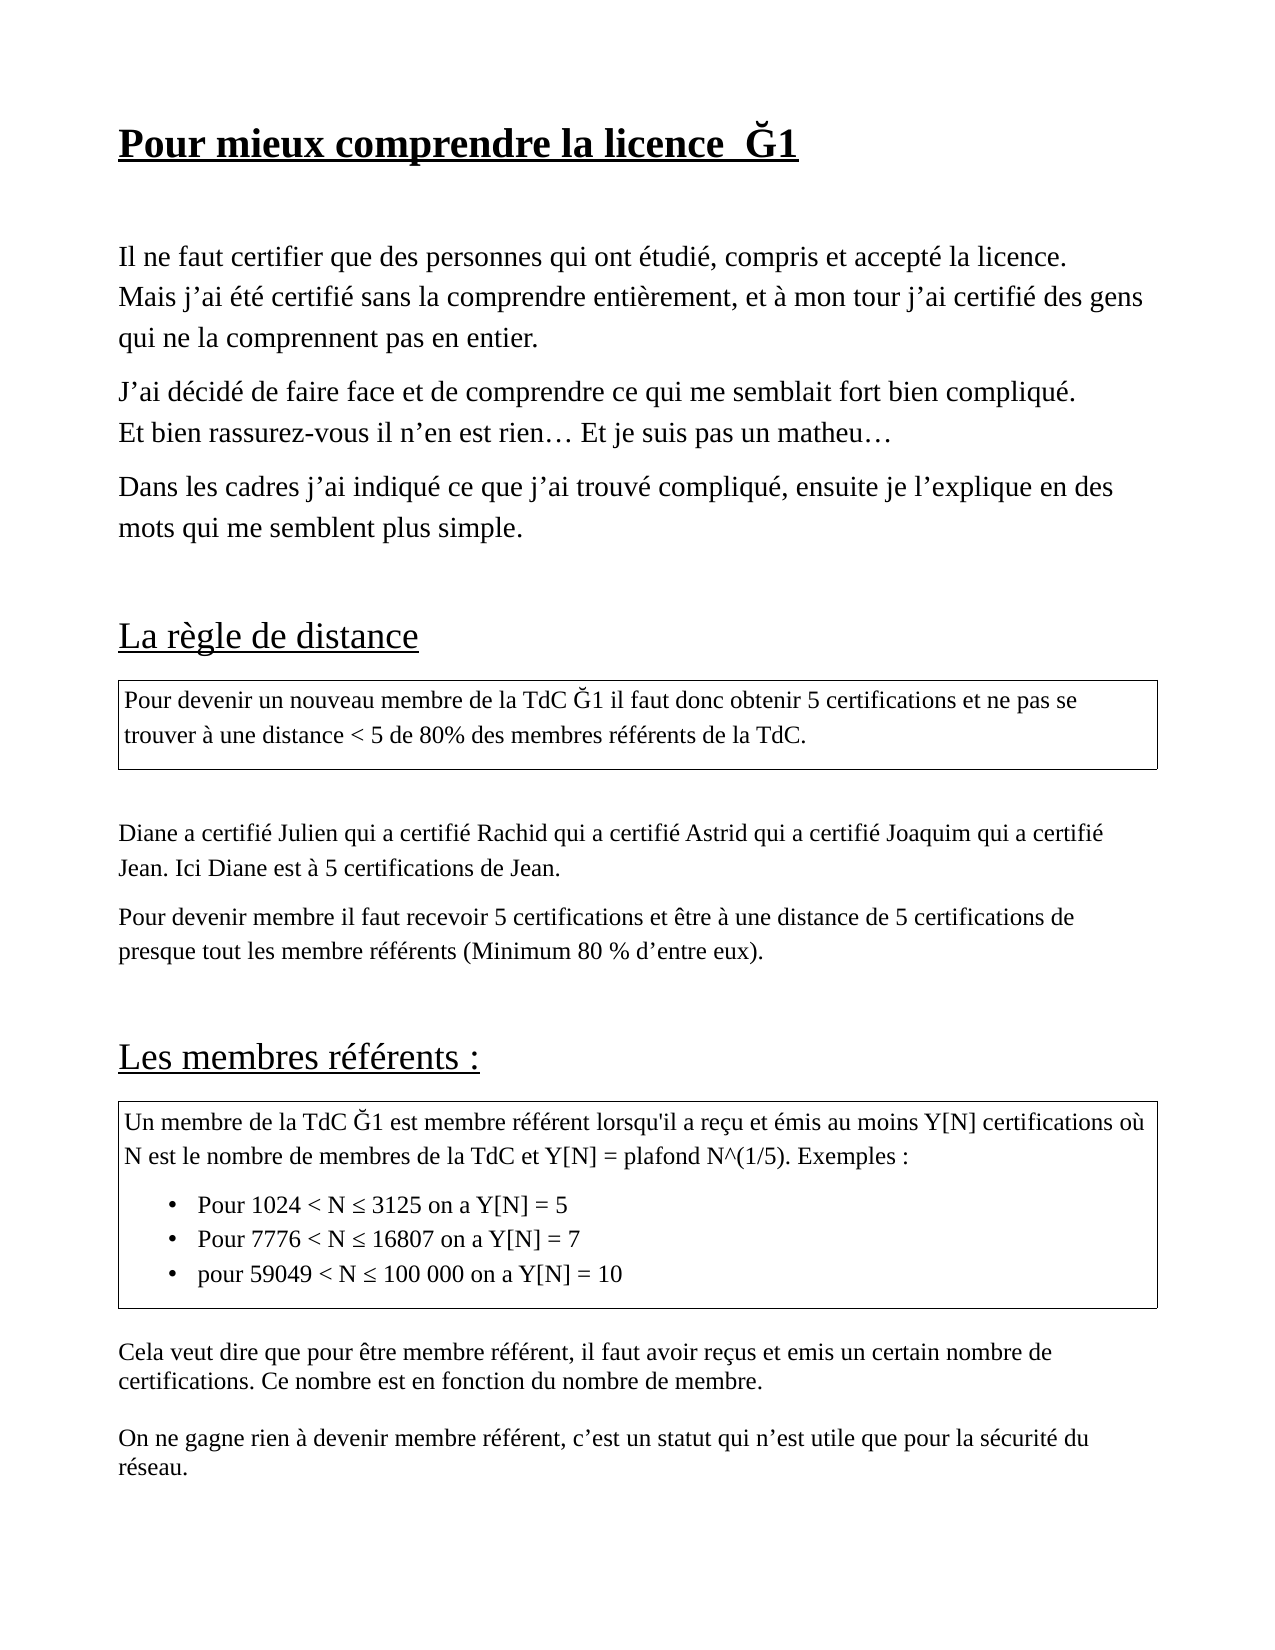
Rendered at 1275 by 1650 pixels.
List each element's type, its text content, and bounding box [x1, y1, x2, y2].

text Cela veut dire que pour être membre référent, il faut avoir reçus et emis un certain nombre de certifications. Ce nombre est en fonction du nombre de membre. [118, 1337, 1157, 1394]
text J’ai décidé de faire face et de comprendre ce qui me semblait fort bien compliqué. Et bien rassurez-vous il n’en est rien… Et je suis pas un matheu… [118, 374, 1157, 448]
text Il ne faut certifier que des personnes qui ont étudié, compris et accepté la licence. Mais j’ai été certifié sans la comprendre entièrement, et à mon tour j’ai certifié des gens qui ne la comprennent pas en entier. [118, 239, 1157, 353]
table_header Un membre de la TdC Ğ1 est membre référent lorsqu'il a reçu et émis au moins Y[N] certifications où N est le nombre de membres de la TdC et Y[N] = plafond N^(1/5). Exemples : Pour 1024 < N ≤ 3125 on a Y[N] = 5 Pour 7776 < N ≤ 16807 on a Y[N] = 7 pour 59049 < N ≤ 100 000 on a Y[N] = 10 [119, 1102, 1157, 1308]
table_header Pour devenir un nouveau membre de la TdC Ğ1 il faut donc obtenir 5 certifications et ne pas se trouver à une distance < 5 de 80% des membres référents de la TdC. [119, 681, 1157, 769]
text Pour mieux comprendre la licence Ğ1 [118, 118, 1157, 166]
text La règle de distance [118, 613, 1157, 657]
text Dans les cadres j’ai indiqué ce que j’ai trouvé compliqué, ensuite je l’explique en des mots qui me semblent plus simple. [118, 469, 1157, 543]
text Diane a certifié Julien qui a certifié Rachid qui a certifié Astrid qui a certifié Joaquim qui a certifié Jean. Ici Diane est à 5 certifications de Jean. [118, 818, 1157, 882]
text Pour devenir membre il faut recevoir 5 certifications et être à une distance de 5 certifications de presque tout les membre référents (Minimum 80 % d’entre eux). [118, 902, 1157, 965]
text Les membres référents : [118, 1034, 1157, 1078]
text On ne gagne rien à devenir membre référent, c’est un statut qui n’est utile que pour la sécurité du réseau. [118, 1423, 1157, 1481]
